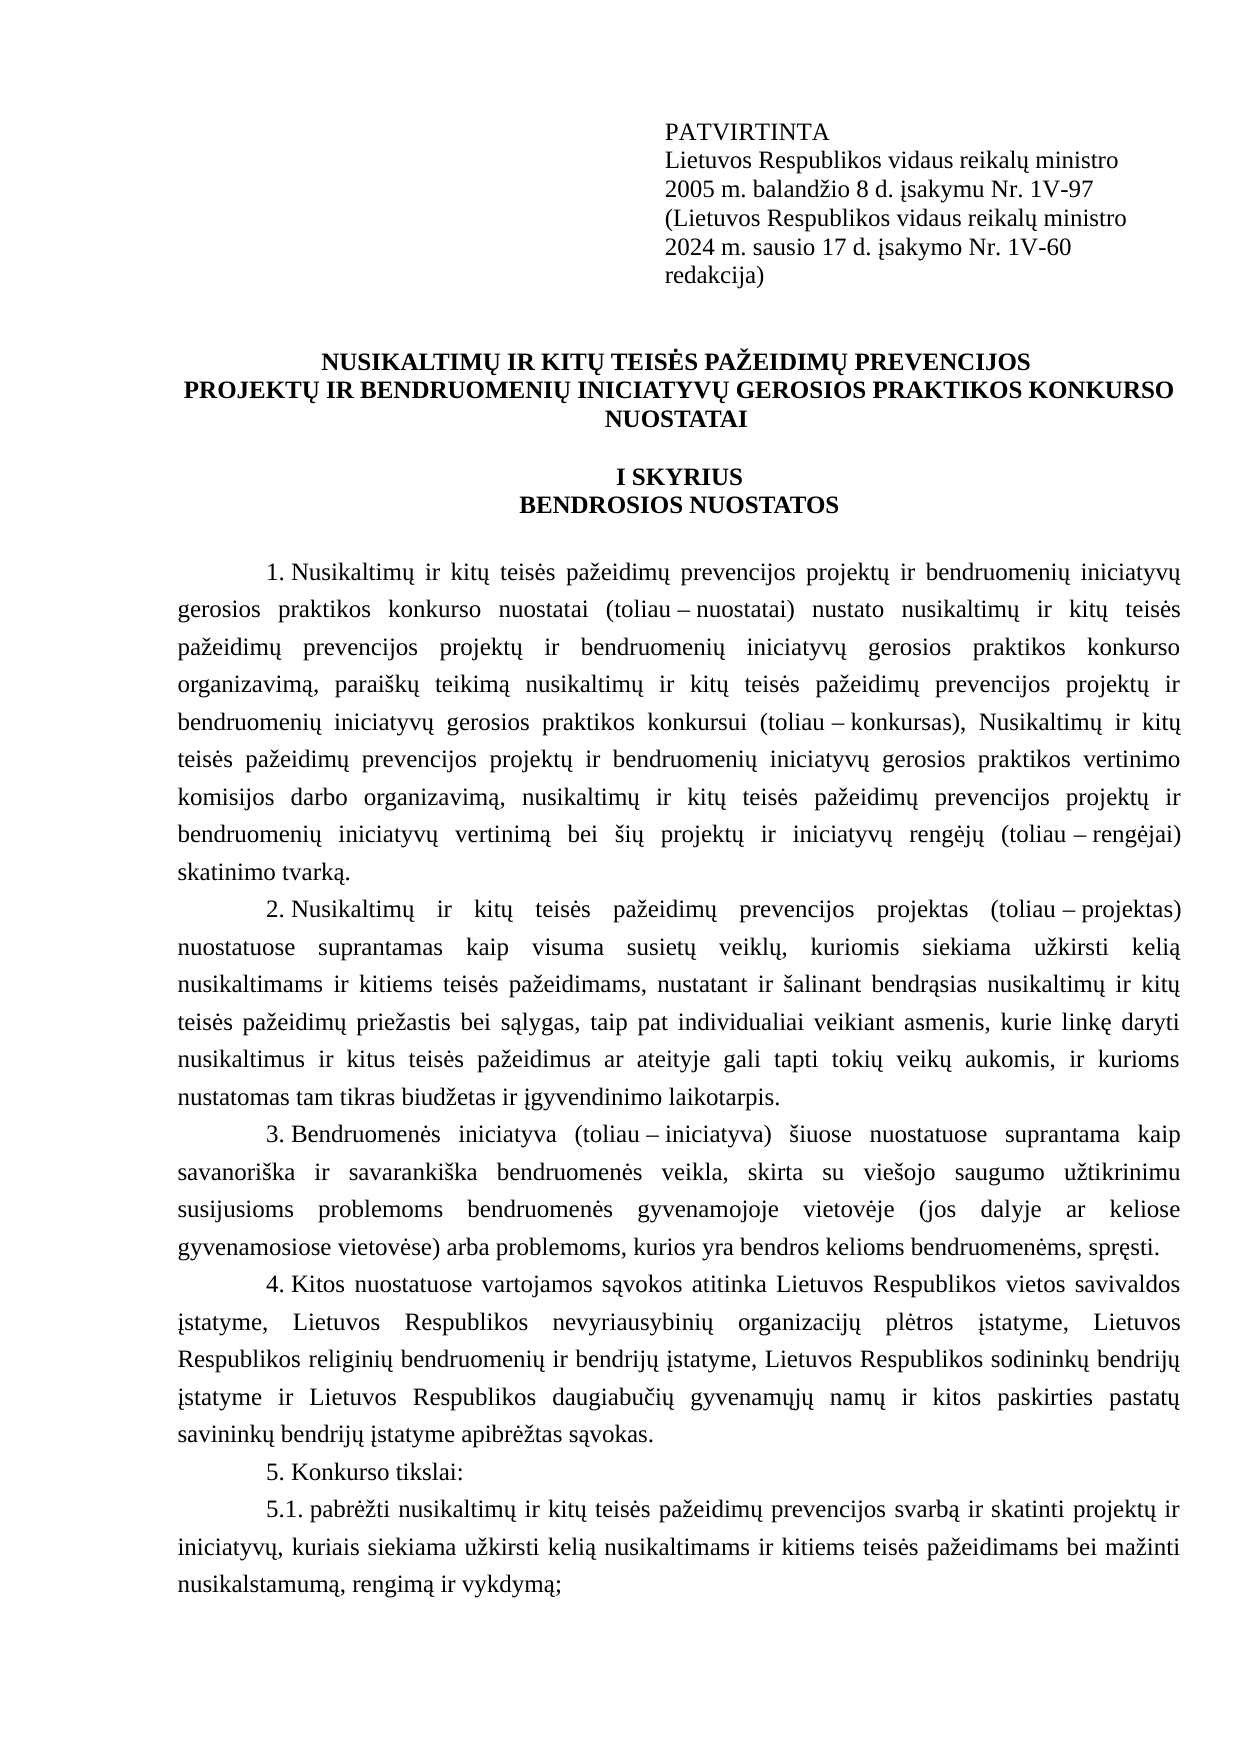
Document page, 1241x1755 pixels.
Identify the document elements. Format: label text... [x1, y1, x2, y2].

text 3. Bendruomenės iniciatyva (toliau – iniciatyva) šiuose nuostatuose suprantama kaip savanoriška ir savarankiška bendruomenės veikla, skirta su viešojo saugumo užtikrinimu susijusioms problemoms bendruomenės gyvenamojoje vietovėje (jos dalyje ar keliose gyvenamosiose vietovėse) arba problemoms, kurios yra bendros kelioms bendruomenėms, spręsti. [177, 1110, 1181, 1260]
text BENDROSIOS NUOSTATOS [177, 490, 1181, 519]
text PATVIRTINTA [664, 117, 1181, 145]
text 2005 m. balandžio 8 d. įsakymu Nr. 1V-97 [664, 174, 1181, 203]
text (Lietuvos Respublikos vidaus reikalų ministro [664, 203, 1181, 232]
text 1. Nusikaltimų ir kitų teisės pažeidimų prevencijos projektų ir bendruomenių iniciatyvų gerosios praktikos konkurso nuostatai (toliau – nuostatai) nustato nusikaltimų ir kitų teisės pažeidimų prevencijos projektų ir bendruomenių iniciatyvų gerosios praktikos konkurso organizavimą, paraiškų teikimą nusikaltimų ir kitų teisės pažeidimų prevencijos projektų ir bendruomenių iniciatyvų gerosios praktikos konkursui (toliau – konkursas), Nusikaltimų ir kitų teisės pažeidimų prevencijos projektų ir bendruomenių iniciatyvų gerosios praktikos vertinimo komisijos darbo organizavimą, nusikaltimų ir kitų teisės pažeidimų prevencijos projektų ir bendruomenių iniciatyvų vertinimą bei šių projektų ir iniciatyvų rengėjų (toliau – rengėjai) skatinimo tvarką. [177, 548, 1181, 885]
text NUSIKALTIMŲ IR KITŲ TEISĖS PAŽEIDIMŲ PREVENCIJOS [177, 347, 1181, 375]
text PROJEKTŲ IR BENDRUOMENIŲ INICIATYVŲ GEROSIOS PRAKTIKOS KONKURSO NUOSTATAI [177, 375, 1181, 433]
text 4. Kitos nuostatuose vartojamos sąvokos atitinka Lietuvos Respublikos vietos savivaldos įstatyme, Lietuvos Respublikos nevyriausybinių organizacijų plėtros įstatyme, Lietuvos Respublikos religinių bendruomenių ir bendrijų įstatyme, Lietuvos Respublikos sodininkų bendrijų įstatyme ir Lietuvos Respublikos daugiabučių gyvenamųjų namų ir kitos paskirties pastatų savininkų bendrijų įstatyme apibrėžtas sąvokas. [177, 1260, 1181, 1448]
text 5.1. pabrėžti nusikaltimų ir kitų teisės pažeidimų prevencijos svarbą ir skatinti projektų ir iniciatyvų, kuriais siekiama užkirsti kelią nusikaltimams ir kitiems teisės pažeidimams bei mažinti nusikalstamumą, rengimą ir vykdymą; [177, 1485, 1181, 1598]
text 2. Nusikaltimų ir kitų teisės pažeidimų prevencijos projektas (toliau – projektas) nuostatuose suprantamas kaip visuma susietų veiklų, kuriomis siekiama užkirsti kelią nusikaltimams ir kitiems teisės pažeidimams, nustatant ir šalinant bendrąsias nusikaltimų ir kitų teisės pažeidimų priežastis bei sąlygas, taip pat individualiai veikiant asmenis, kurie linkę daryti nusikaltimus ir kitus teisės pažeidimus ar ateityje gali tapti tokių veikų aukomis, ir kurioms nustatomas tam tikras biudžetas ir įgyvendinimo laikotarpis. [177, 885, 1181, 1110]
text 2024 m. sausio 17 d. įsakymo Nr. 1V-60 [664, 232, 1181, 260]
text 5. Konkurso tikslai: [177, 1448, 1181, 1485]
text I SKYRIUS [177, 462, 1181, 490]
text Lietuvos Respublikos vidaus reikalų ministro [664, 145, 1181, 174]
text redakcija) [664, 260, 1181, 289]
